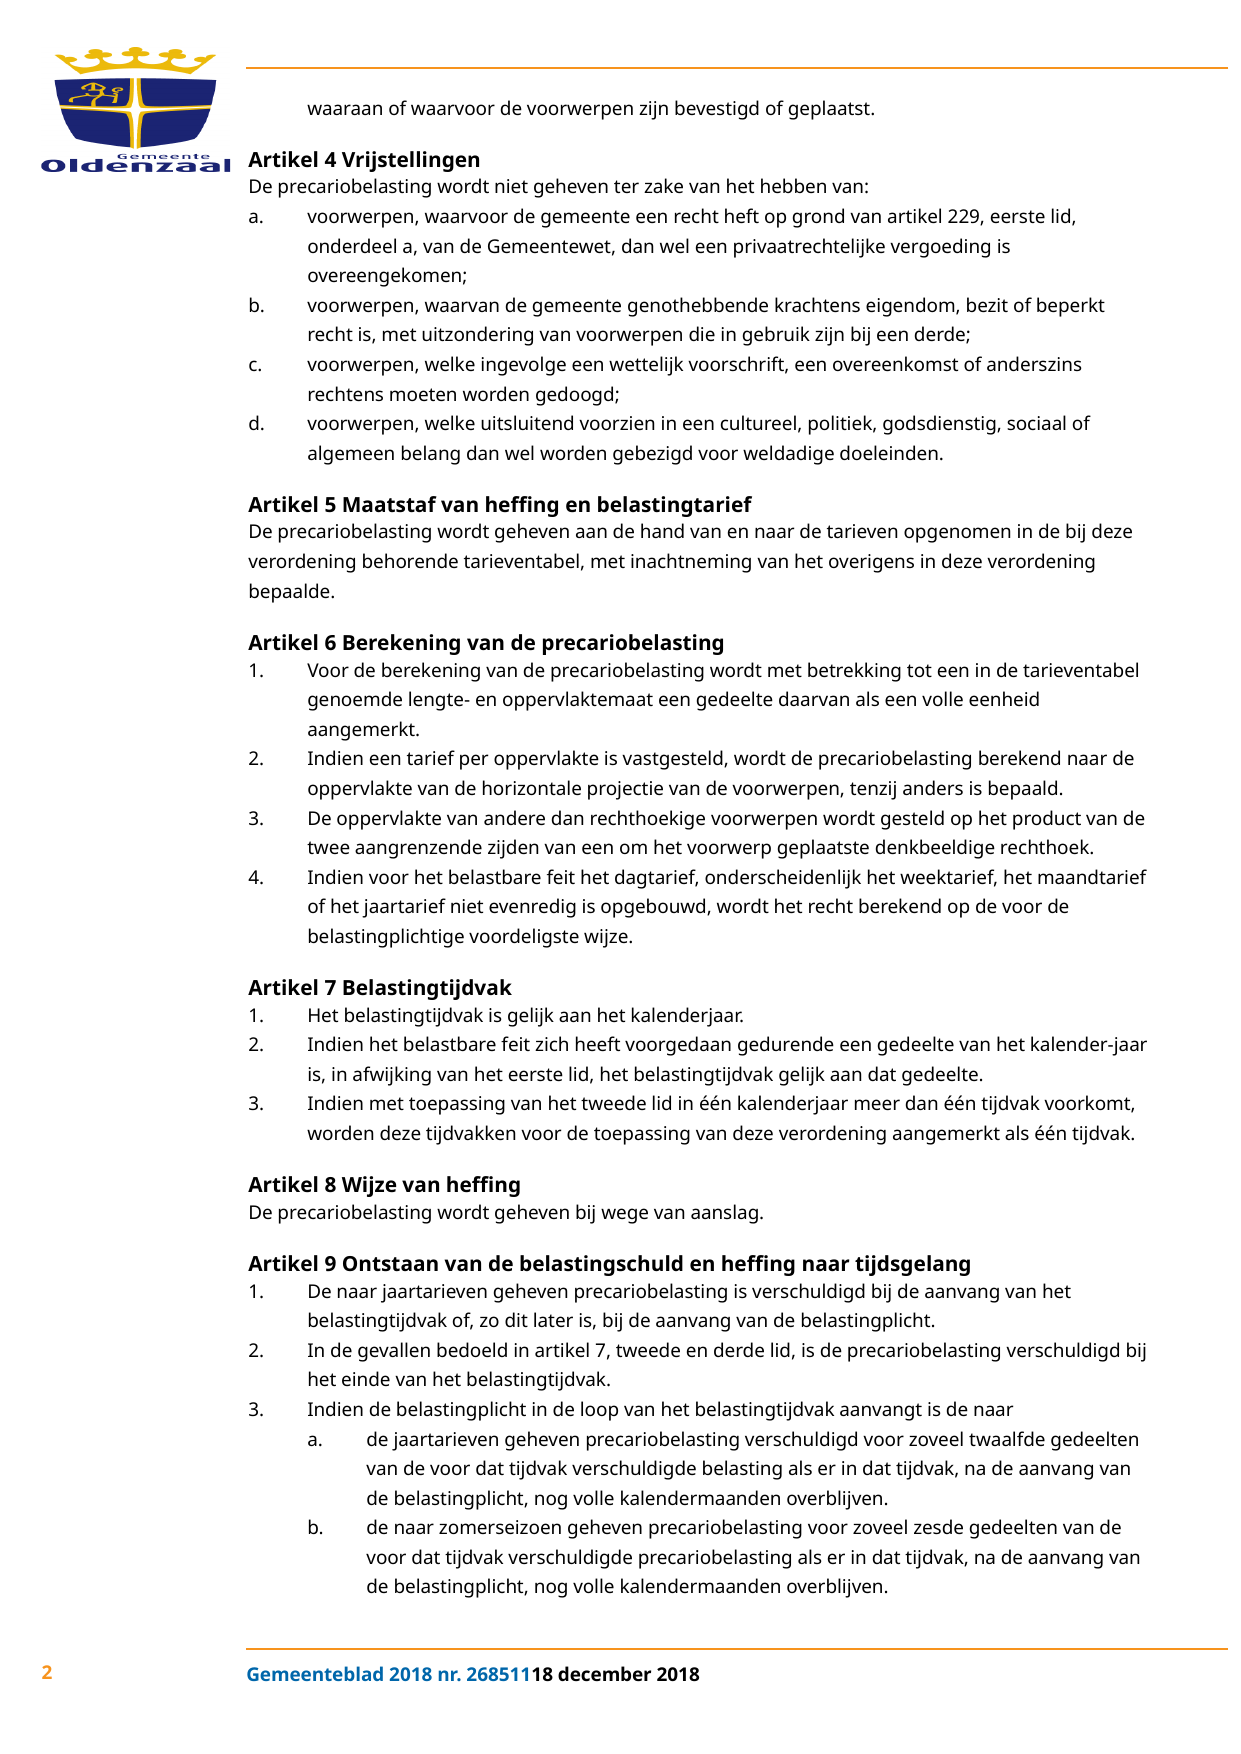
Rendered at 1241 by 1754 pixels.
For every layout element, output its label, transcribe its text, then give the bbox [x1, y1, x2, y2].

list In de gevallen bedoeld in artikel 7, tweede en derde lid, is de precariobelasting verschuldigd bij het einde van het belastingtijdvak. [248, 1337, 1152, 1392]
text Artikel 5 Maatstaf van heffing en belastingtarief [248, 490, 1152, 519]
list voorwerpen, waarvoor de gemeente een recht heft op grond van artikel 229, eerste lid, onderdeel a, van de Gemeentewet, dan wel een privaatrechtelijke vergoeding is overeengekomen; [248, 203, 1152, 288]
list De oppervlakte van andere dan rechthoekige voorwerpen wordt gesteld op het product van de twee aangrenzende zijden van een om het voorwerp geplaatste denkbeeldige rechthoek. [248, 805, 1152, 860]
list Indien een tarief per oppervlakte is vastgesteld, wordt de precariobelasting berekend naar de oppervlakte van de horizontale projectie van de voorwerpen, tenzij anders is bepaald. [248, 746, 1152, 801]
list De naar jaartarieven geheven precariobelasting is verschuldigd bij de aanvang van het belastingtijdvak of, zo dit later is, bij de aanvang van de belastingplicht. [248, 1278, 1152, 1333]
list voorwerpen, waarvan de gemeente genothebbende krachtens eigendom, bezit of beperkt recht is, met uitzondering van voorwerpen die in gebruik zijn bij een derde; [248, 292, 1152, 347]
list Indien de belastingplicht in de loop van het belastingtijdvak aanvangt is de naar [248, 1396, 1152, 1422]
text Artikel 7 Belastingtijdvak [248, 973, 1152, 1002]
list Indien voor het belastbare feit het dagtarief, onderscheidenlijk het weektarief, het maandtarief of het jaartarief niet evenredig is opgebouwd, wordt het recht berekend op de voor de belastingplichtige voordeligste wijze. [248, 864, 1152, 949]
list Indien met toepassing van het tweede lid in één kalenderjaar meer dan één tijdvak voorkomt, worden deze tijdvakken voor de toepassing van deze verordening aangemerkt als één tijdvak. [248, 1091, 1152, 1146]
list waaraan of waarvoor de voorwerpen zijn bevestigd of geplaatst. [248, 95, 1152, 121]
list voorwerpen, welke ingevolge een wettelijk voorschrift, een overeenkomst of anderszins rechtens moeten worden gedoogd; [248, 351, 1152, 406]
text Artikel 6 Berekening van de precariobelasting [248, 628, 1152, 657]
text De precariobelasting wordt niet geheven ter zake van het hebben van: [248, 174, 1152, 199]
list de jaartarieven geheven precariobelasting verschuldigd voor zoveel twaalfde gedeelten van de voor dat tijdvak verschuldigde belasting als er in dat tijdvak, na de aanvang van de belastingplicht, nog volle kalendermaanden overblijven. [307, 1426, 1152, 1511]
text Artikel 8 Wijze van heffing [248, 1171, 1152, 1199]
text Artikel 9 Ontstaan van de belastingschuld en heffing naar tijdsgelang [248, 1249, 1152, 1278]
list de naar zomerseizoen geheven precariobelasting voor zoveel zesde gedeelten van de voor dat tijdvak verschuldigde precariobelasting als er in dat tijdvak, na de aanvang van de belastingplicht, nog volle kalendermaanden overblijven. [307, 1514, 1152, 1599]
list Voor de berekening van de precariobelasting wordt met betrekking tot een in de tarieventabel genoemde lengte- en oppervlaktemaat een gedeelte daarvan als een volle eenheid aangemerkt. [248, 657, 1152, 742]
list voorwerpen, welke uitsluitend voorzien in een cultureel, politiek, godsdienstig, sociaal of algemeen belang dan wel worden gebezigd voor weldadige doeleinden. [248, 410, 1152, 466]
list Het belastingtijdvak is gelijk aan het kalenderjaar. [248, 1002, 1152, 1028]
text De precariobelasting wordt geheven aan de hand van en naar de tarieven opgenomen in de bij deze verordening behorende tarieventabel, met inachtneming van het overigens in deze verordening bepaalde. [248, 519, 1152, 604]
text Artikel 4 Vrijstellingen [248, 145, 1152, 174]
text De precariobelasting wordt geheven bij wege van aanslag. [248, 1199, 1152, 1225]
picture [41, 47, 231, 172]
list Indien het belastbare feit zich heeft voorgedaan gedurende een gedeelte van het kalender-jaar is, in afwijking van het eerste lid, het belastingtijdvak gelijk aan dat gedeelte. [248, 1031, 1152, 1087]
